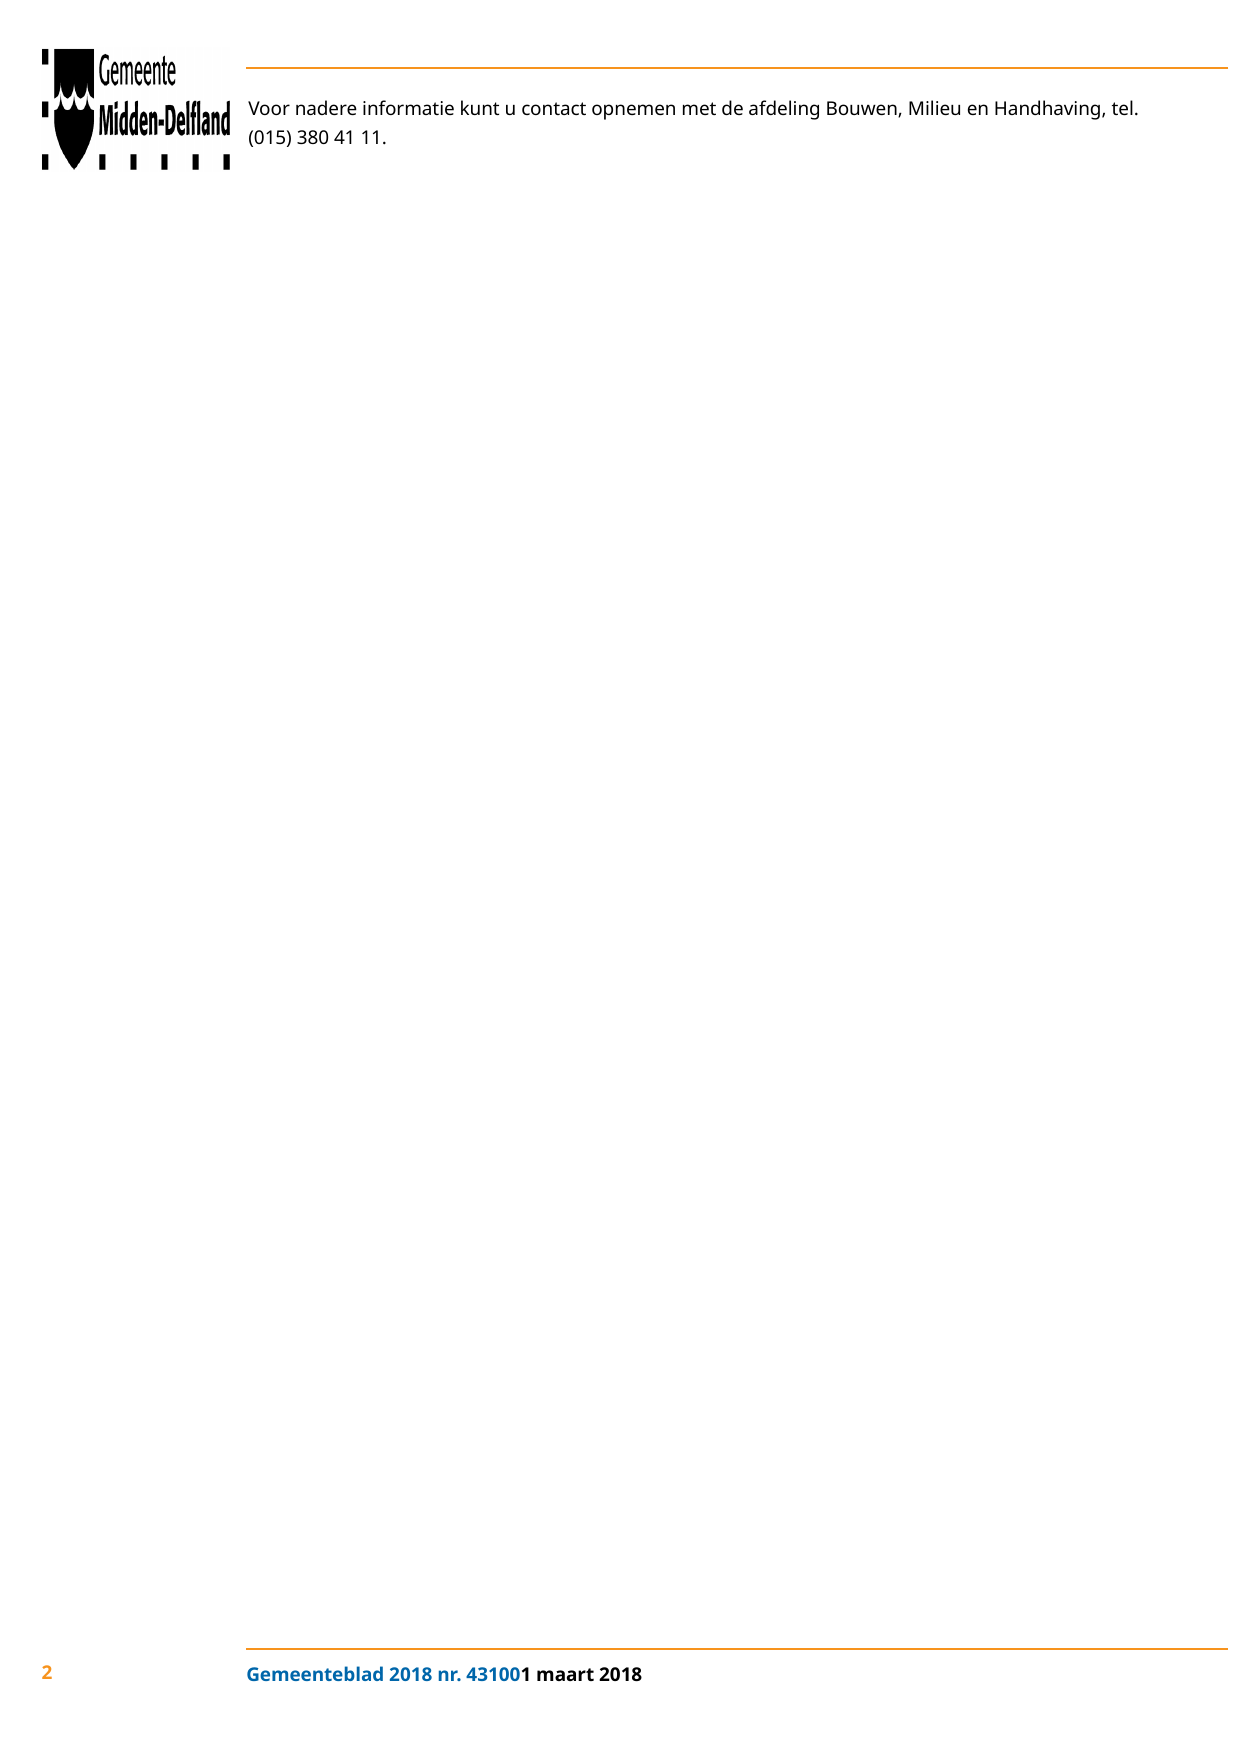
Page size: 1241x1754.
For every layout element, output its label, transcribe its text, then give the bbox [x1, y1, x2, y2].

text Voor nadere informatie kunt u contact opnemen met de afdeling Bouwen, Milieu en Handhaving, tel. (015) 380 41 11. [248, 95, 1152, 150]
picture [41, 47, 231, 172]
